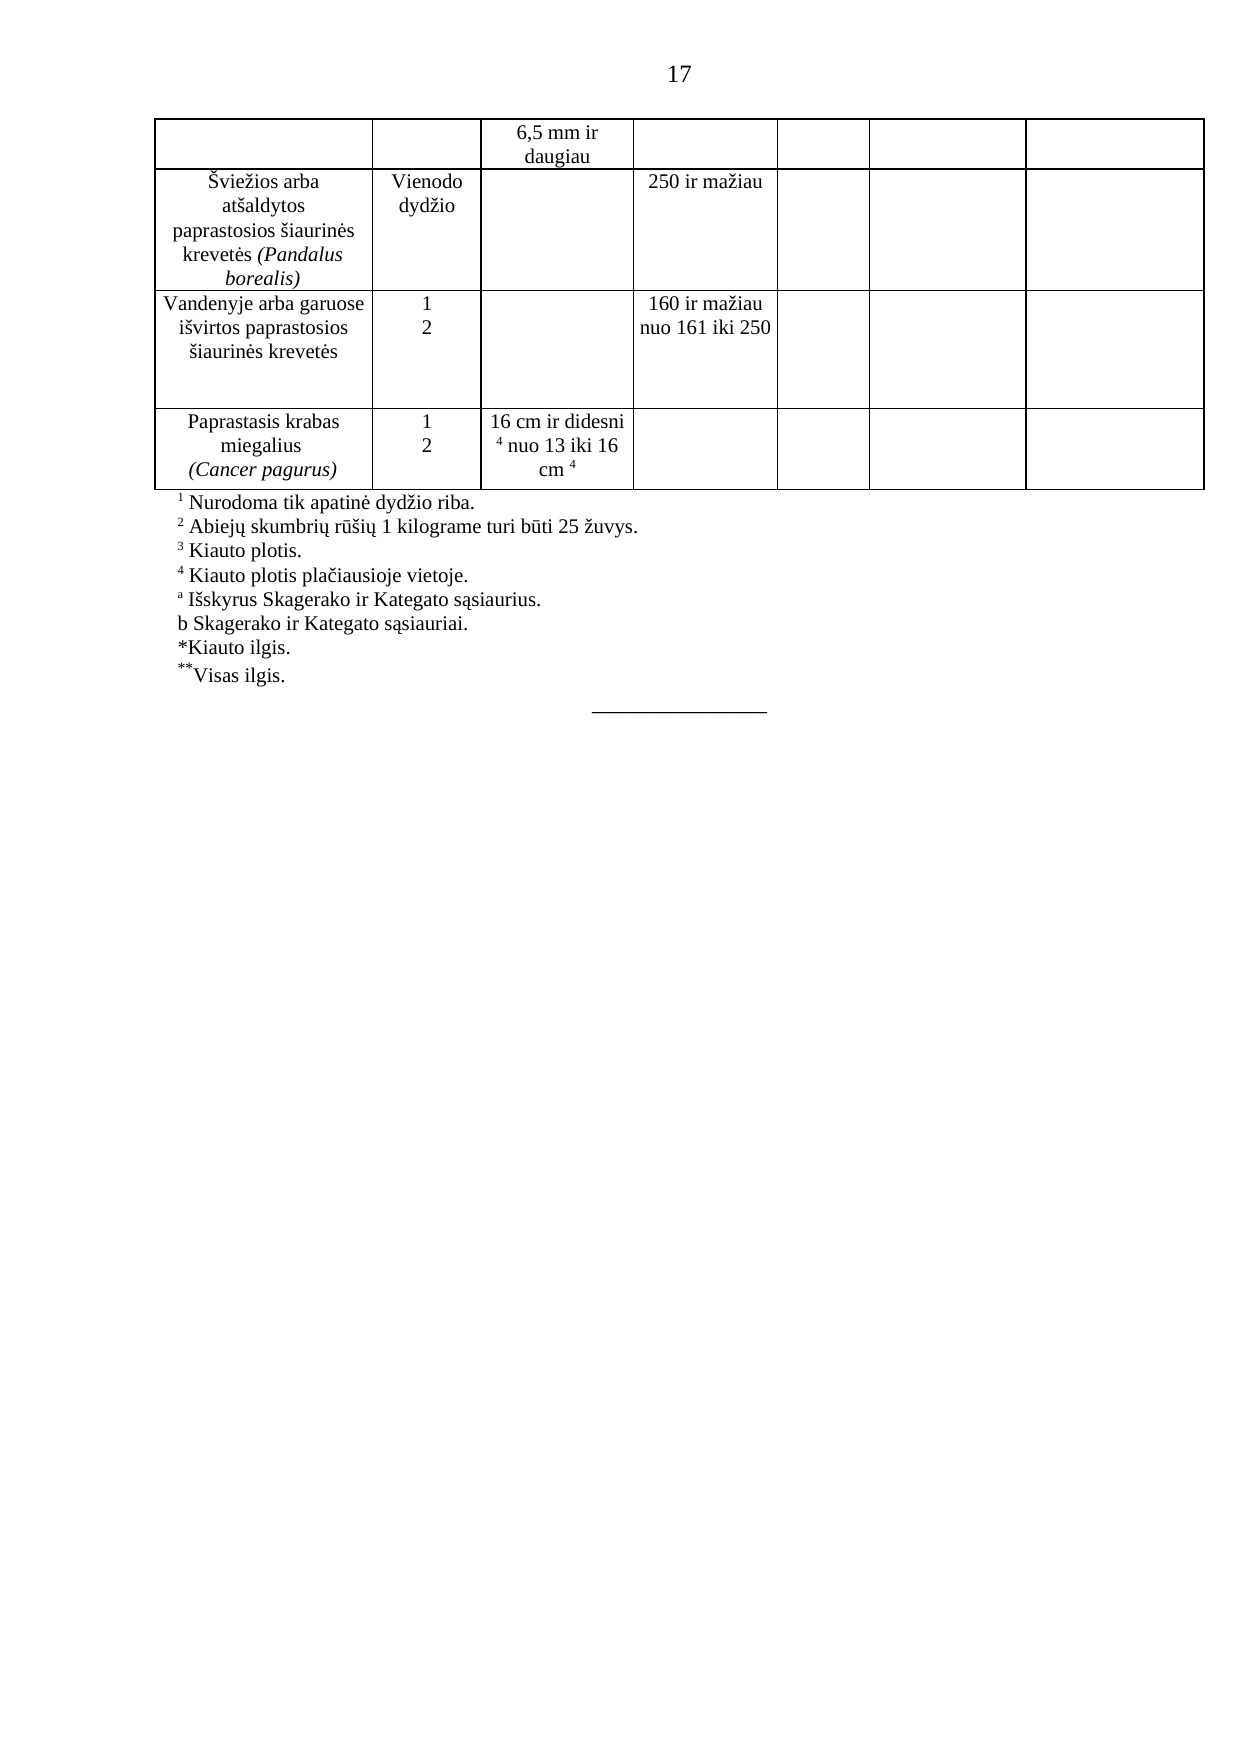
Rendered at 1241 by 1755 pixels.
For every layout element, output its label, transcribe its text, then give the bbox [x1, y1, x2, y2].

text 4 Kiauto plotis plačiausioje vietoje. [177, 562, 1181, 587]
table_cell Vandenyje arba garuose išvirtos paprastosios šiaurinės krevetės [156, 291, 372, 408]
table_cell [870, 409, 1025, 489]
table_cell [778, 120, 869, 168]
table_cell 16 cm ir didesni 4 nuo 13 iki 16 cm 4 [482, 409, 633, 489]
table_cell [634, 409, 777, 489]
table_cell 250 ir mažiau [634, 170, 777, 290]
text 1 Nurodoma tik apatinė dydžio riba. [177, 490, 1181, 514]
table_cell [870, 170, 1025, 290]
text 3 Kiauto plotis. [177, 538, 1181, 562]
text ______________ [177, 687, 1181, 716]
table_cell [778, 409, 869, 489]
table_cell [634, 120, 777, 168]
table_cell [778, 170, 869, 290]
table_cell [1027, 170, 1203, 290]
table_cell 1 2 [373, 409, 480, 489]
table_cell [482, 291, 633, 408]
table_cell 160 ir mažiau nuo 161 iki 250 [634, 291, 777, 408]
table_cell [156, 120, 372, 168]
table_cell [1027, 409, 1203, 489]
table_cell [373, 120, 480, 168]
text *Kiauto ilgis. [177, 635, 1181, 659]
table_cell Paprastasis krabas miegalius (Cancer pagurus) [156, 409, 372, 489]
table_cell Vienodo dydžio [373, 170, 480, 290]
text 2 Abiejų skumbrių rūšių 1 kilograme turi būti 25 žuvys. [177, 514, 1181, 538]
table_cell [870, 291, 1025, 408]
table_cell [778, 291, 869, 408]
text a Išskyrus Skagerako ir Kategato sąsiaurius. [177, 587, 1181, 611]
table_cell [870, 120, 1025, 168]
table_cell 1 2 [373, 291, 480, 408]
text **Visas ilgis. [177, 659, 1181, 687]
table_cell [1027, 291, 1203, 408]
table_cell [482, 170, 633, 290]
text b Skagerako ir Kategato sąsiauriai. [177, 611, 1181, 635]
table_cell [1027, 120, 1203, 168]
